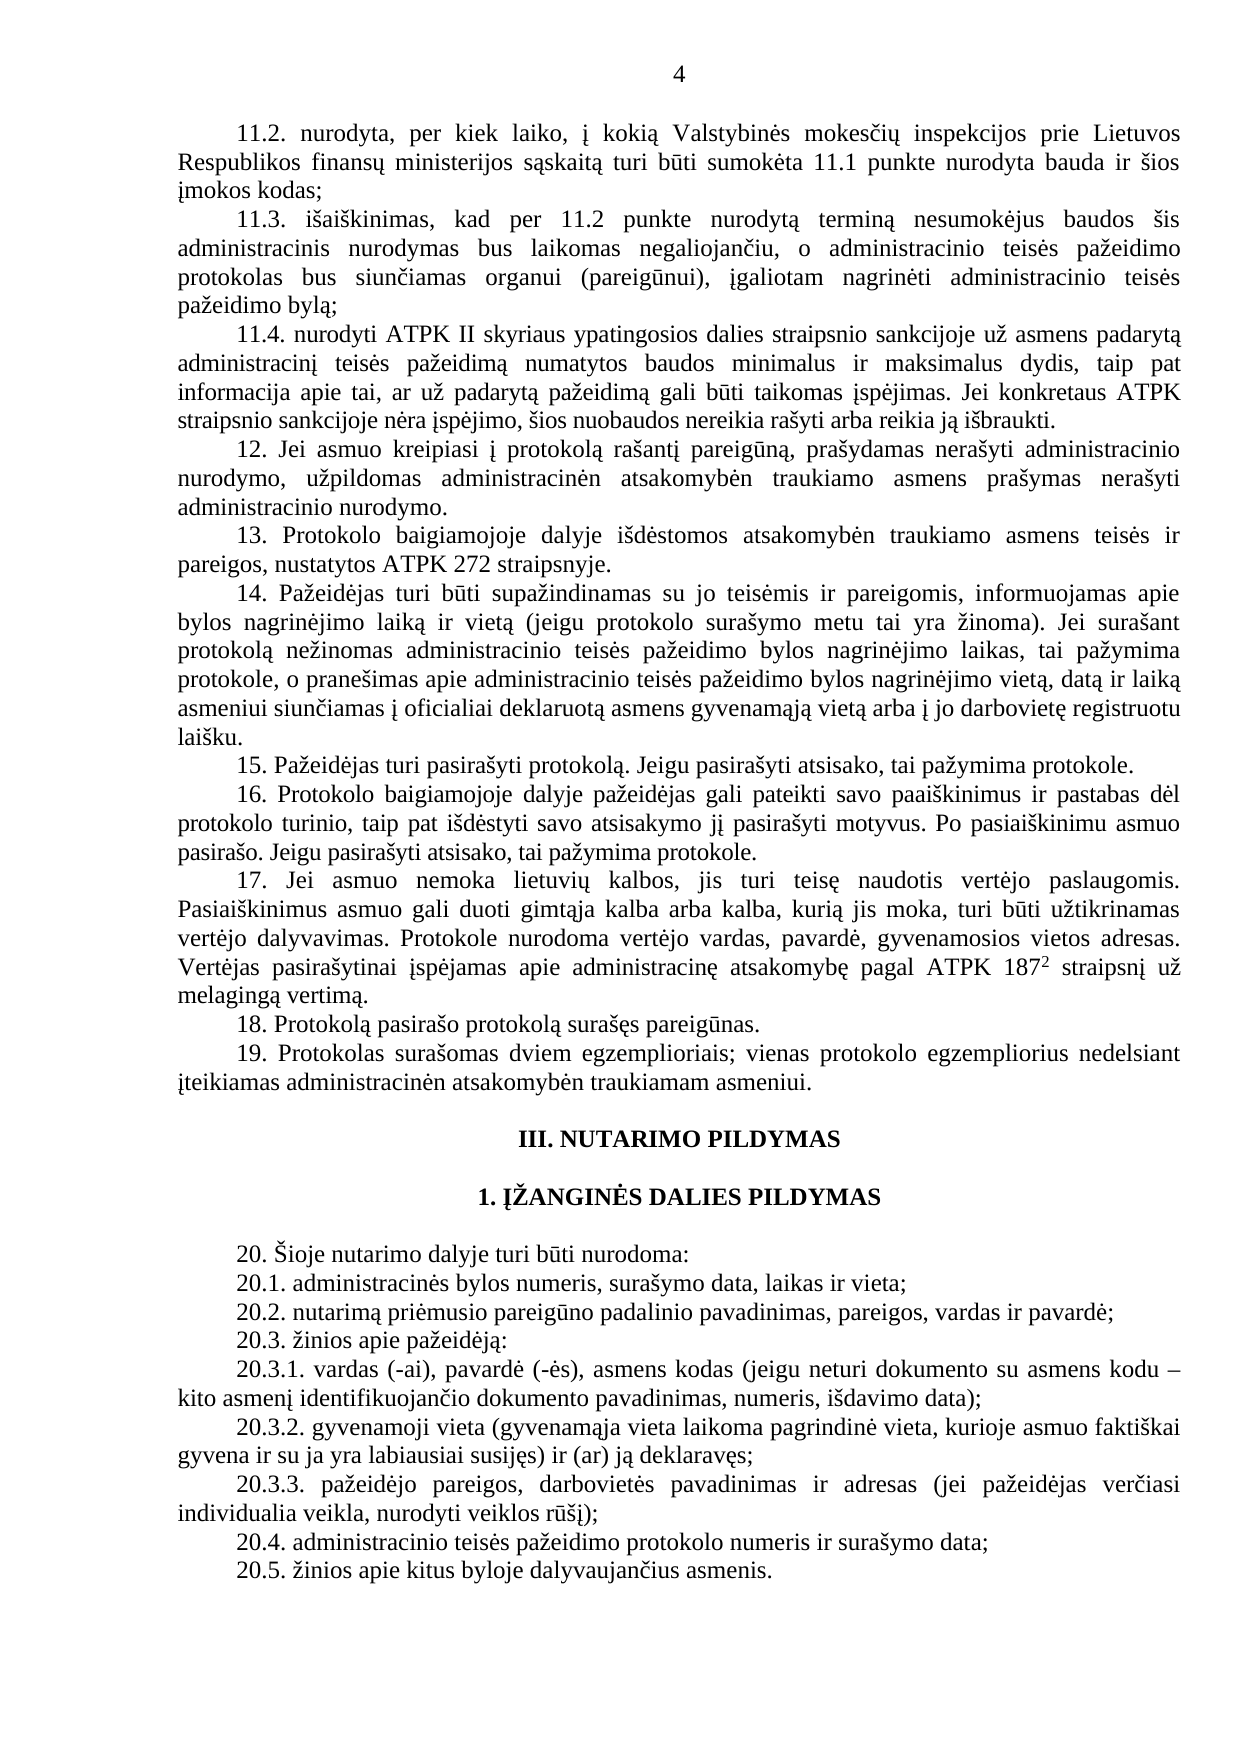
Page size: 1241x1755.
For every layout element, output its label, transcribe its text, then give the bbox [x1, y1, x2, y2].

text 11.2. nurodyta, per kiek laiko, į kokią Valstybinės mokesčių inspekcijos prie Lietuvos Respublikos finansų ministerijos sąskaitą turi būti sumokėta 11.1 punkte nurodyta bauda ir šios įmokos kodas; [177, 118, 1181, 204]
text 20.3.3. pažeidėjo pareigos, darbovietės pavadinimas ir adresas (jei pažeidėjas verčiasi individualia veikla, nurodyti veiklos rūšį); [177, 1469, 1181, 1527]
text 18. Protokolą pasirašo protokolą surašęs pareigūnas. [177, 1009, 1181, 1038]
text 19. Protokolas surašomas dviem egzemplioriais; vienas protokolo egzempliorius nedelsiant įteikiamas administracinėn atsakomybėn traukiamam asmeniui. [177, 1038, 1181, 1096]
text 20.3.1. vardas (-ai), pavardė (-ės), asmens kodas (jeigu neturi dokumento su asmens kodu – kito asmenį identifikuojančio dokumento pavadinimas, numeris, išdavimo data); [177, 1354, 1181, 1412]
text 20.3. žinios apie pažeidėją: [177, 1326, 1181, 1354]
text 11.4. nurodyti ATPK II skyriaus ypatingosios dalies straipsnio sankcijoje už asmens padarytą administracinį teisės pažeidimą numatytos baudos minimalus ir maksimalus dydis, taip pat informacija apie tai, ar už padarytą pažeidimą gali būti taikomas įspėjimas. Jei konkretaus ATPK straipsnio sankcijoje nėra įspėjimo, šios nuobaudos nereikia rašyti arba reikia ją išbraukti. [177, 319, 1181, 434]
text 20.4. administracinio teisės pažeidimo protokolo numeris ir surašymo data; [177, 1527, 1181, 1556]
text 12. Jei asmuo kreipiasi į protokolą rašantį pareigūną, prašydamas nerašyti administracinio nurodymo, užpildomas administracinėn atsakomybėn traukiamo asmens prašymas nerašyti administracinio nurodymo. [177, 434, 1181, 521]
text 1. ĮŽANGINĖS DALIES PILDYMAS [177, 1182, 1181, 1211]
text 15. Pažeidėjas turi pasirašyti protokolą. Jeigu pasirašyti atsisako, tai pažymima protokole. [177, 751, 1181, 779]
text 20. Šioje nutarimo dalyje turi būti nurodoma: [177, 1239, 1181, 1268]
text 13. Protokolo baigiamojoje dalyje išdėstomos atsakomybėn traukiamo asmens teisės ir pareigos, nustatytos ATPK 272 straipsnyje. [177, 521, 1181, 578]
text 20.5. žinios apie kitus byloje dalyvaujančius asmenis. [177, 1556, 1181, 1584]
text 14. Pažeidėjas turi būti supažindinamas su jo teisėmis ir pareigomis, informuojamas apie bylos nagrinėjimo laiką ir vietą (jeigu protokolo surašymo metu tai yra žinoma). Jei surašant protokolą nežinomas administracinio teisės pažeidimo bylos nagrinėjimo laikas, tai pažymima protokole, o pranešimas apie administracinio teisės pažeidimo bylos nagrinėjimo vietą, datą ir laiką asmeniui siunčiamas į oficialiai deklaruotą asmens gyvenamąją vietą arba į jo darbovietę registruotu laišku. [177, 578, 1181, 751]
text III. Nutarimo pildymas [177, 1124, 1181, 1153]
text 20.2. nutarimą priėmusio pareigūno padalinio pavadinimas, pareigos, vardas ir pavardė; [177, 1297, 1181, 1326]
text 16. Protokolo baigiamojoje dalyje pažeidėjas gali pateikti savo paaiškinimus ir pastabas dėl protokolo turinio, taip pat išdėstyti savo atsisakymo jį pasirašyti motyvus. Po pasiaiškinimu asmuo pasirašo. Jeigu pasirašyti atsisako, tai pažymima protokole. [177, 779, 1181, 866]
text 20.1. administracinės bylos numeris, surašymo data, laikas ir vieta; [177, 1268, 1181, 1297]
text 20.3.2. gyvenamoji vieta (gyvenamąja vieta laikoma pagrindinė vieta, kurioje asmuo faktiškai gyvena ir su ja yra labiausiai susijęs) ir (ar) ją deklaravęs; [177, 1412, 1181, 1469]
text 11.3. išaiškinimas, kad per 11.2 punkte nurodytą terminą nesumokėjus baudos šis administracinis nurodymas bus laikomas negaliojančiu, o administracinio teisės pažeidimo protokolas bus siunčiamas organui (pareigūnui), įgaliotam nagrinėti administracinio teisės pažeidimo bylą; [177, 204, 1181, 319]
text 17. Jei asmuo nemoka lietuvių kalbos, jis turi teisę naudotis vertėjo paslaugomis. Pasiaiškinimus asmuo gali duoti gimtąja kalba arba kalba, kurią jis moka, turi būti užtikrinamas vertėjo dalyvavimas. Protokole nurodoma vertėjo vardas, pavardė, gyvenamosios vietos adresas. Vertėjas pasirašytinai įspėjamas apie administracinę atsakomybę pagal ATPK 1872 straipsnį už melagingą vertimą. [177, 866, 1181, 1009]
